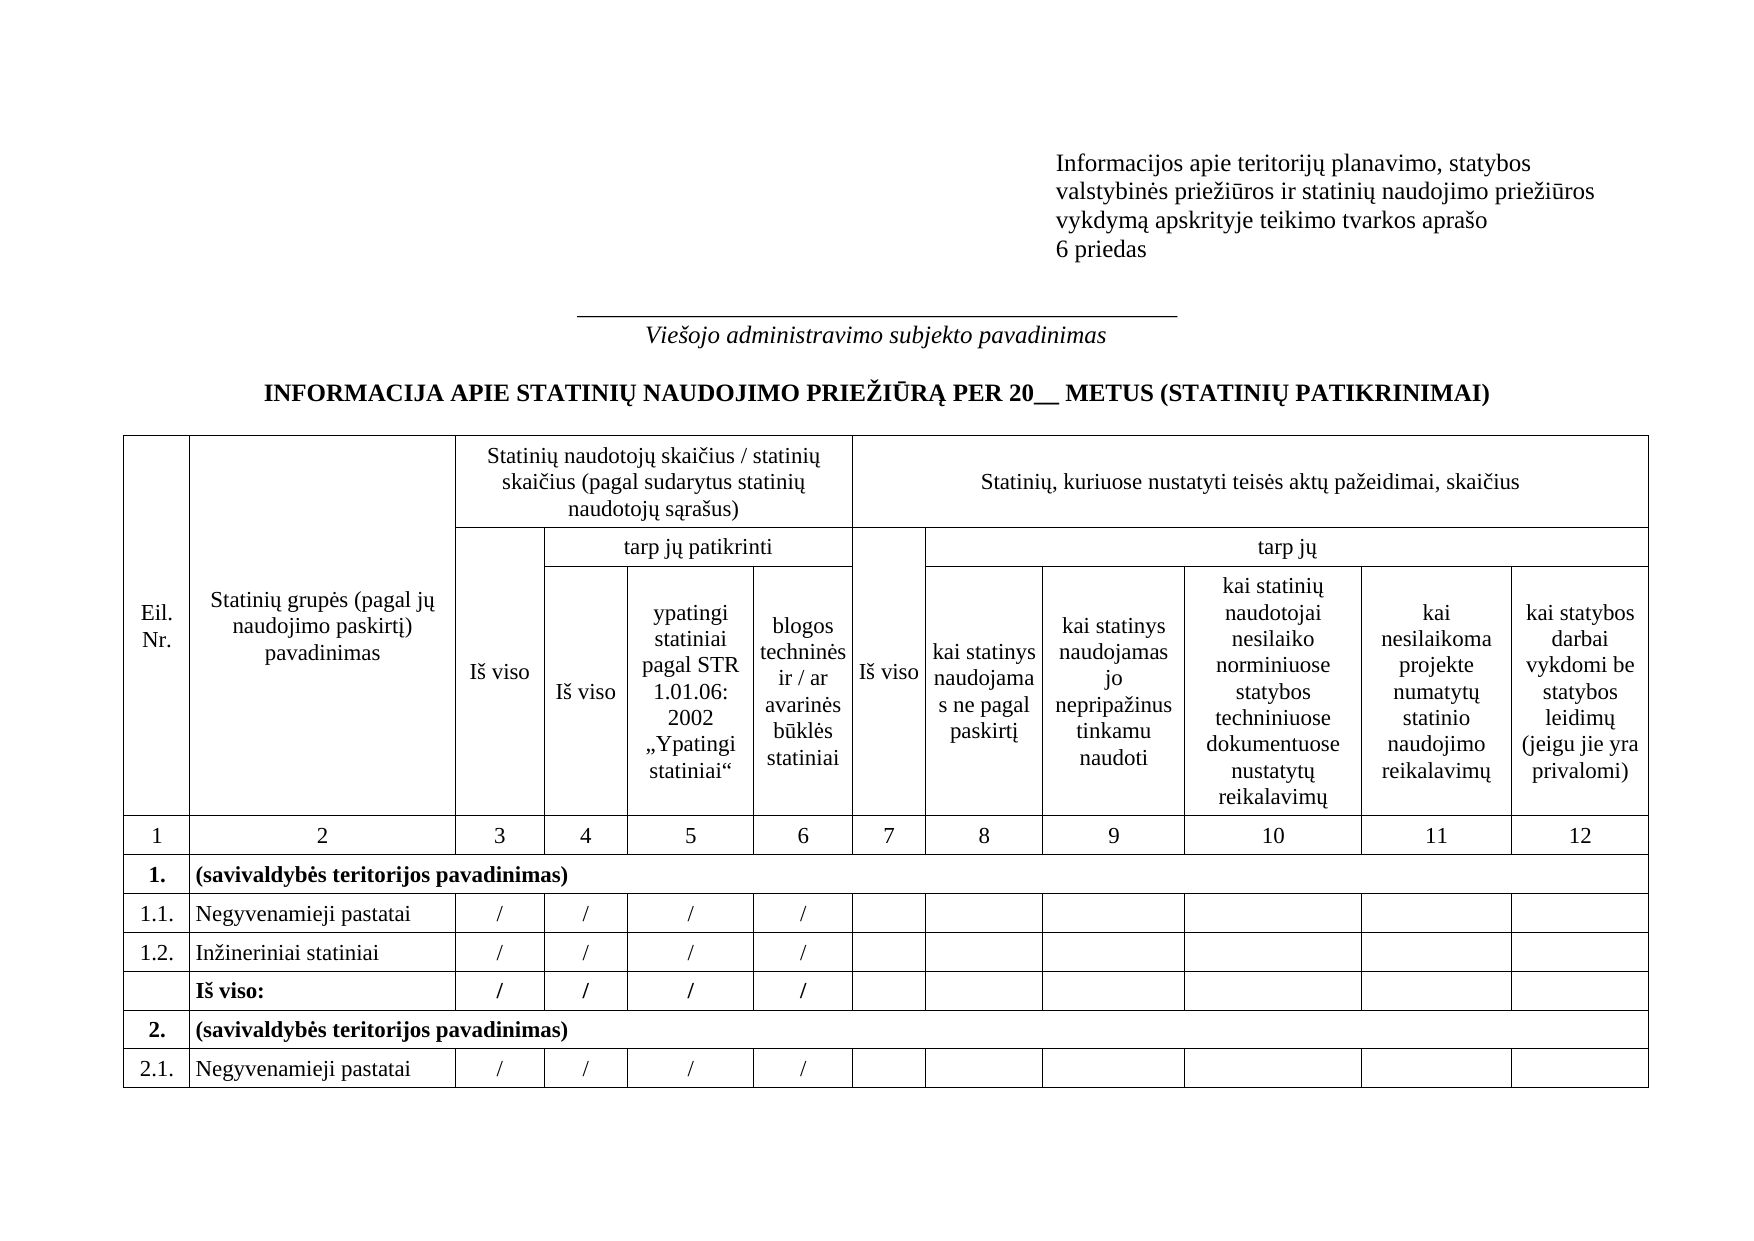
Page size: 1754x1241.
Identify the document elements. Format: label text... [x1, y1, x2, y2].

table_cell 1 [124, 816, 189, 854]
table_cell [1185, 972, 1361, 1009]
table_cell [1043, 972, 1184, 1009]
table_cell [1362, 894, 1511, 932]
text 6 priedas [1056, 234, 1636, 263]
table_header Statinių grupės (pagal jų naudojimo paskirtį) pavadinimas [190, 436, 455, 815]
table_cell [1185, 933, 1361, 971]
table_cell [1043, 894, 1184, 932]
table_cell / [628, 933, 753, 971]
table_cell 6 [754, 816, 852, 854]
table_cell / [456, 933, 544, 971]
table_cell kai statinių naudotojai nesilaiko norminiuose statybos techniniuose dokumentuose nustatytų reikalavimų [1185, 567, 1361, 815]
table_cell / [628, 894, 753, 932]
table_cell [853, 1049, 925, 1087]
table_cell / [545, 933, 627, 971]
table_cell (savivaldybės teritorijos pavadinimas) [190, 1011, 1648, 1048]
table_cell / [754, 1049, 852, 1087]
table_cell Iš viso [456, 528, 544, 815]
table_header Statinių naudotojų skaičius / statinių skaičius (pagal sudarytus statinių naudotojų sąrašus) [456, 436, 852, 527]
table_cell 7 [853, 816, 925, 854]
table_cell [853, 933, 925, 971]
table_cell / [545, 894, 627, 932]
table_cell Inžineriniai statiniai [190, 933, 455, 971]
table_cell 1.1. [124, 894, 189, 932]
table_cell [1512, 894, 1648, 932]
table_cell kai nesilaikoma projekte numatytų statinio naudojimo reikalavimų [1362, 567, 1511, 815]
table_cell Iš viso [853, 528, 925, 815]
table_cell / [628, 972, 753, 1009]
table_cell Negyvenamieji pastatai [190, 1049, 455, 1087]
table_cell kai statinys naudojamas ne pagal paskirtį [926, 567, 1042, 815]
text ________________________________________________ [118, 291, 1636, 320]
table_cell ypatingi statiniai pagal STR 1.01.06: 2002 „Ypatingi statiniai“ [628, 567, 753, 815]
table_cell / [754, 894, 852, 932]
table_cell / [754, 972, 852, 1009]
table_cell 8 [926, 816, 1042, 854]
table_cell [1043, 933, 1184, 971]
table_cell / [754, 933, 852, 971]
table_cell 9 [1043, 816, 1184, 854]
table_cell 11 [1362, 816, 1511, 854]
table_cell [1512, 1049, 1648, 1087]
table_cell 10 [1185, 816, 1361, 854]
table_cell 4 [545, 816, 627, 854]
table_cell [926, 933, 1042, 971]
table_cell tarp jų patikrinti [545, 528, 852, 566]
table_cell [926, 972, 1042, 1009]
table_cell 12 [1512, 816, 1648, 854]
table_cell [853, 972, 925, 1009]
table_cell / [628, 1049, 753, 1087]
table_cell / [456, 972, 544, 1009]
table_cell / [545, 1049, 627, 1087]
table_cell [1043, 1049, 1184, 1087]
table_cell kai statinys naudojamas jo nepripažinus tinkamu naudoti [1043, 567, 1184, 815]
table_cell [1185, 894, 1361, 932]
table_cell Negyvenamieji pastatai [190, 894, 455, 932]
table_cell Iš viso [545, 567, 627, 815]
table_cell Iš viso: [190, 972, 455, 1009]
table_cell 2.1. [124, 1049, 189, 1087]
table_cell 1.2. [124, 933, 189, 971]
table_cell / [456, 894, 544, 932]
table_cell 1. [124, 855, 189, 893]
table_cell [1512, 972, 1648, 1009]
text Informacijos apie teritorijų planavimo, statybos valstybinės priežiūros ir statinių naudojimo priežiūros vykdymą apskrityje teikimo tvarkos aprašo [1056, 148, 1636, 234]
table_cell [1362, 933, 1511, 971]
table_cell blogos techninės ir / ar avarinės būklės statiniai [754, 567, 852, 815]
table_cell / [545, 972, 627, 1009]
table_cell [124, 972, 189, 1009]
text Viešojo administravimo subjekto pavadinimas [118, 320, 1636, 349]
table_cell / [456, 1049, 544, 1087]
table_cell 2 [190, 816, 455, 854]
table_cell 3 [456, 816, 544, 854]
text INFORMACIJA APIE STATINIŲ NAUDOJIMO PRIEŽIŪRĄ PER 20__ METUS (STATINIŲ PATIKRINIMAI) [118, 378, 1636, 406]
table_cell [853, 894, 925, 932]
table_cell kai statybos darbai vykdomi be statybos leidimų (jeigu jie yra privalomi) [1512, 567, 1648, 815]
table_header Eil. Nr. [124, 436, 189, 815]
table_cell [926, 894, 1042, 932]
table_cell [1362, 972, 1511, 1009]
table_cell 2. [124, 1011, 189, 1048]
table_cell [1185, 1049, 1361, 1087]
table_cell (savivaldybės teritorijos pavadinimas) [190, 855, 1648, 893]
table_header Statinių, kuriuose nustatyti teisės aktų pažeidimai, skaičius [853, 436, 1648, 527]
table_cell [1512, 933, 1648, 971]
table_cell [1362, 1049, 1511, 1087]
table_cell 5 [628, 816, 753, 854]
table_cell tarp jų [926, 528, 1648, 566]
table_cell [926, 1049, 1042, 1087]
